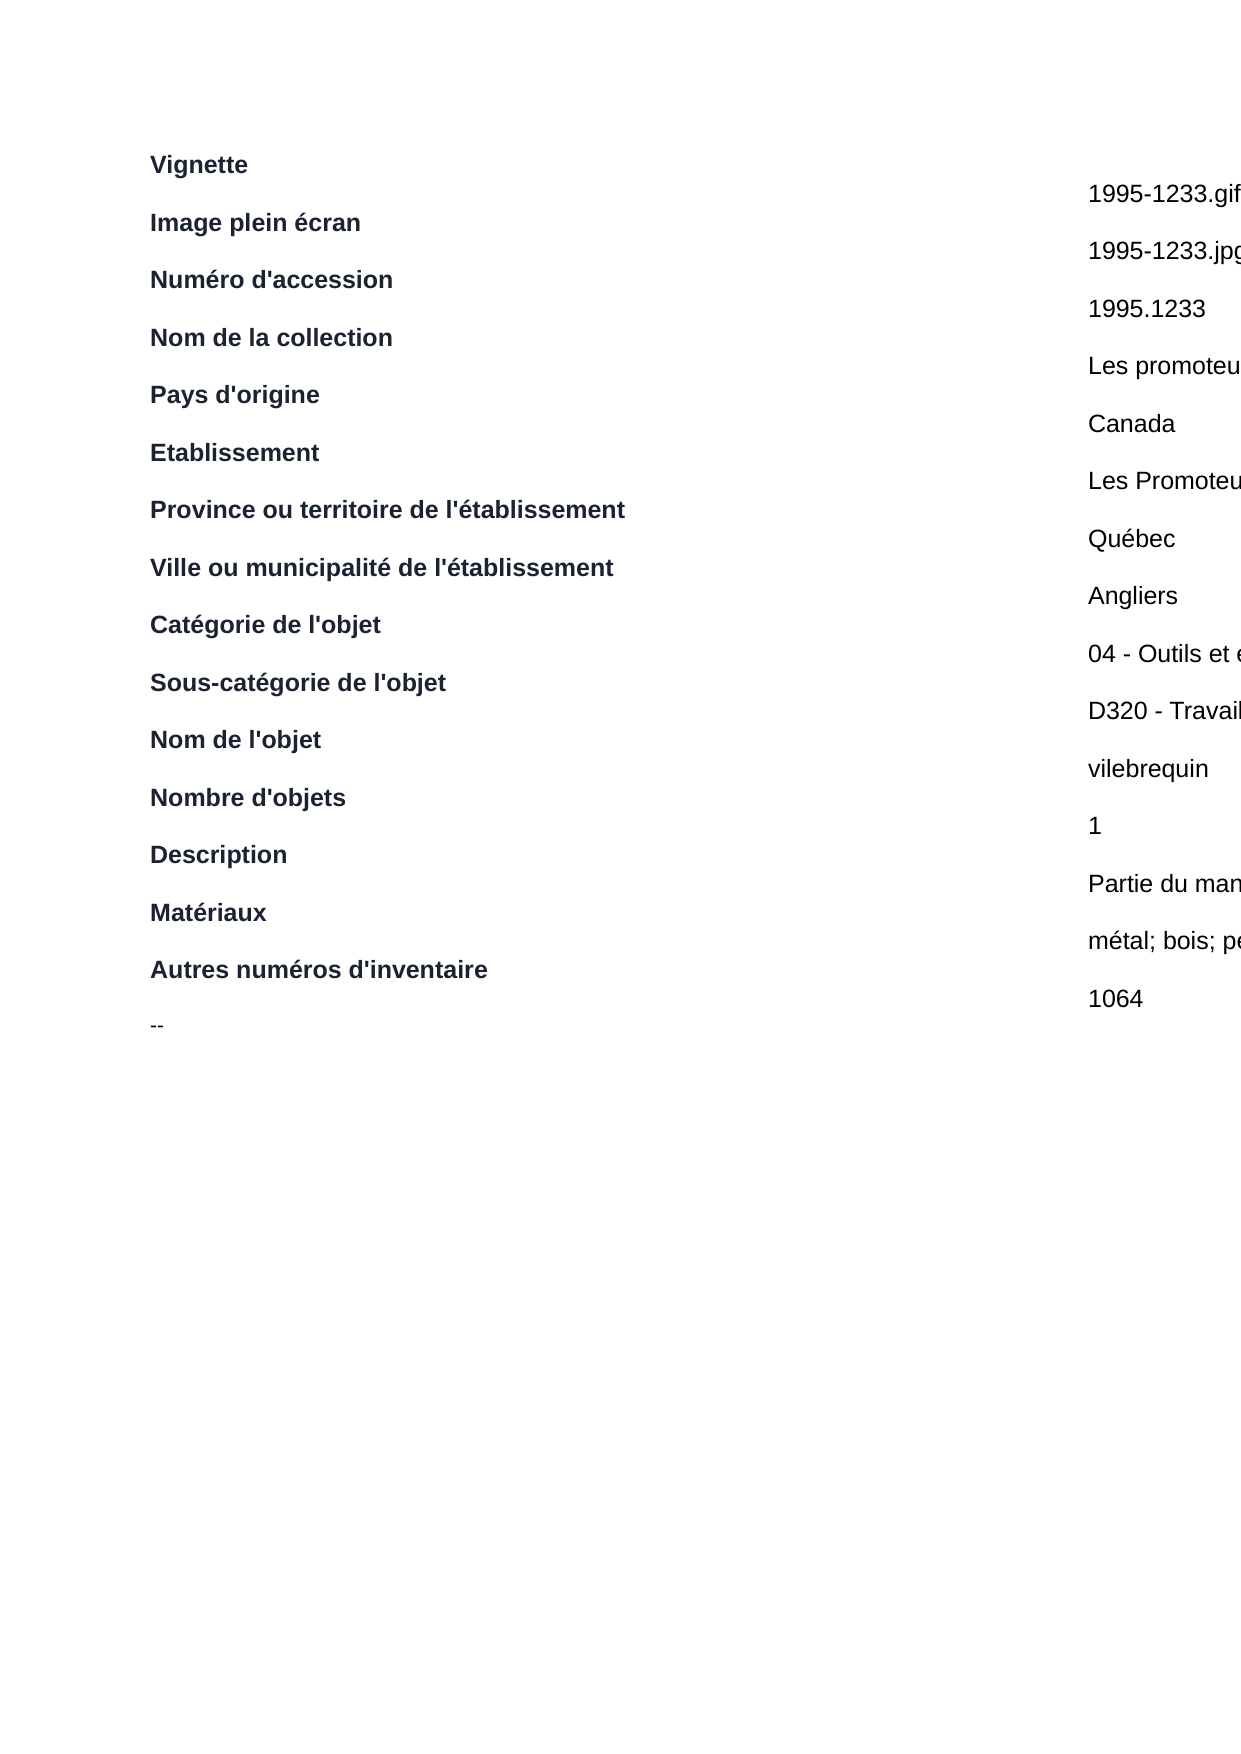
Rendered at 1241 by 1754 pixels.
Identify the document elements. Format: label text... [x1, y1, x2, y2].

text Etablissement [150, 437, 1090, 466]
text Sous-catégorie de l'objet [150, 667, 1090, 696]
text Matériaux [150, 897, 1090, 926]
text vilebrequin [1088, 754, 1240, 782]
text 1 [1088, 811, 1240, 840]
text Province ou territoire de l'établissement [150, 495, 1090, 524]
text Description [150, 840, 1090, 869]
text Les Promoteurs d'Angliers inc. [1088, 466, 1240, 495]
text Ville ou municipalité de l'établissement [150, 552, 1090, 581]
text Québec [1088, 524, 1240, 552]
text 04 - Outils et équipement pour les matériaux [1088, 639, 1240, 667]
text Les promoteurs d'Angliers [1088, 351, 1240, 380]
text 1995-1233.jpg [1088, 236, 1240, 265]
text Nom de la collection [150, 322, 1090, 351]
text 1995.1233 [1088, 294, 1240, 322]
text Catégorie de l'objet [150, 610, 1090, 639]
text Nombre d'objets [150, 782, 1090, 811]
text -- [150, 1012, 1090, 1036]
text Vignette [150, 150, 1090, 179]
text D320 - Travail du bois [1088, 696, 1240, 725]
text Canada [1088, 409, 1240, 437]
text 1995-1233.gif [1088, 179, 1240, 207]
text Nom de l'objet [150, 725, 1090, 754]
text Image plein écran [150, 207, 1090, 236]
text 1064 [1088, 984, 1240, 1012]
text Numéro d'accession [150, 265, 1090, 294]
text Partie du manche peinte en rouge ainsi que la poignée de la manivelle et la roue d'engrenage. Légères traces de rouille. Prise de mèche ajustable. [1088, 869, 1240, 897]
text Autres numéros d'inventaire [150, 955, 1090, 984]
text Pays d'origine [150, 380, 1090, 409]
text métal; bois; peinture [1088, 926, 1240, 955]
text Angliers [1088, 581, 1240, 610]
